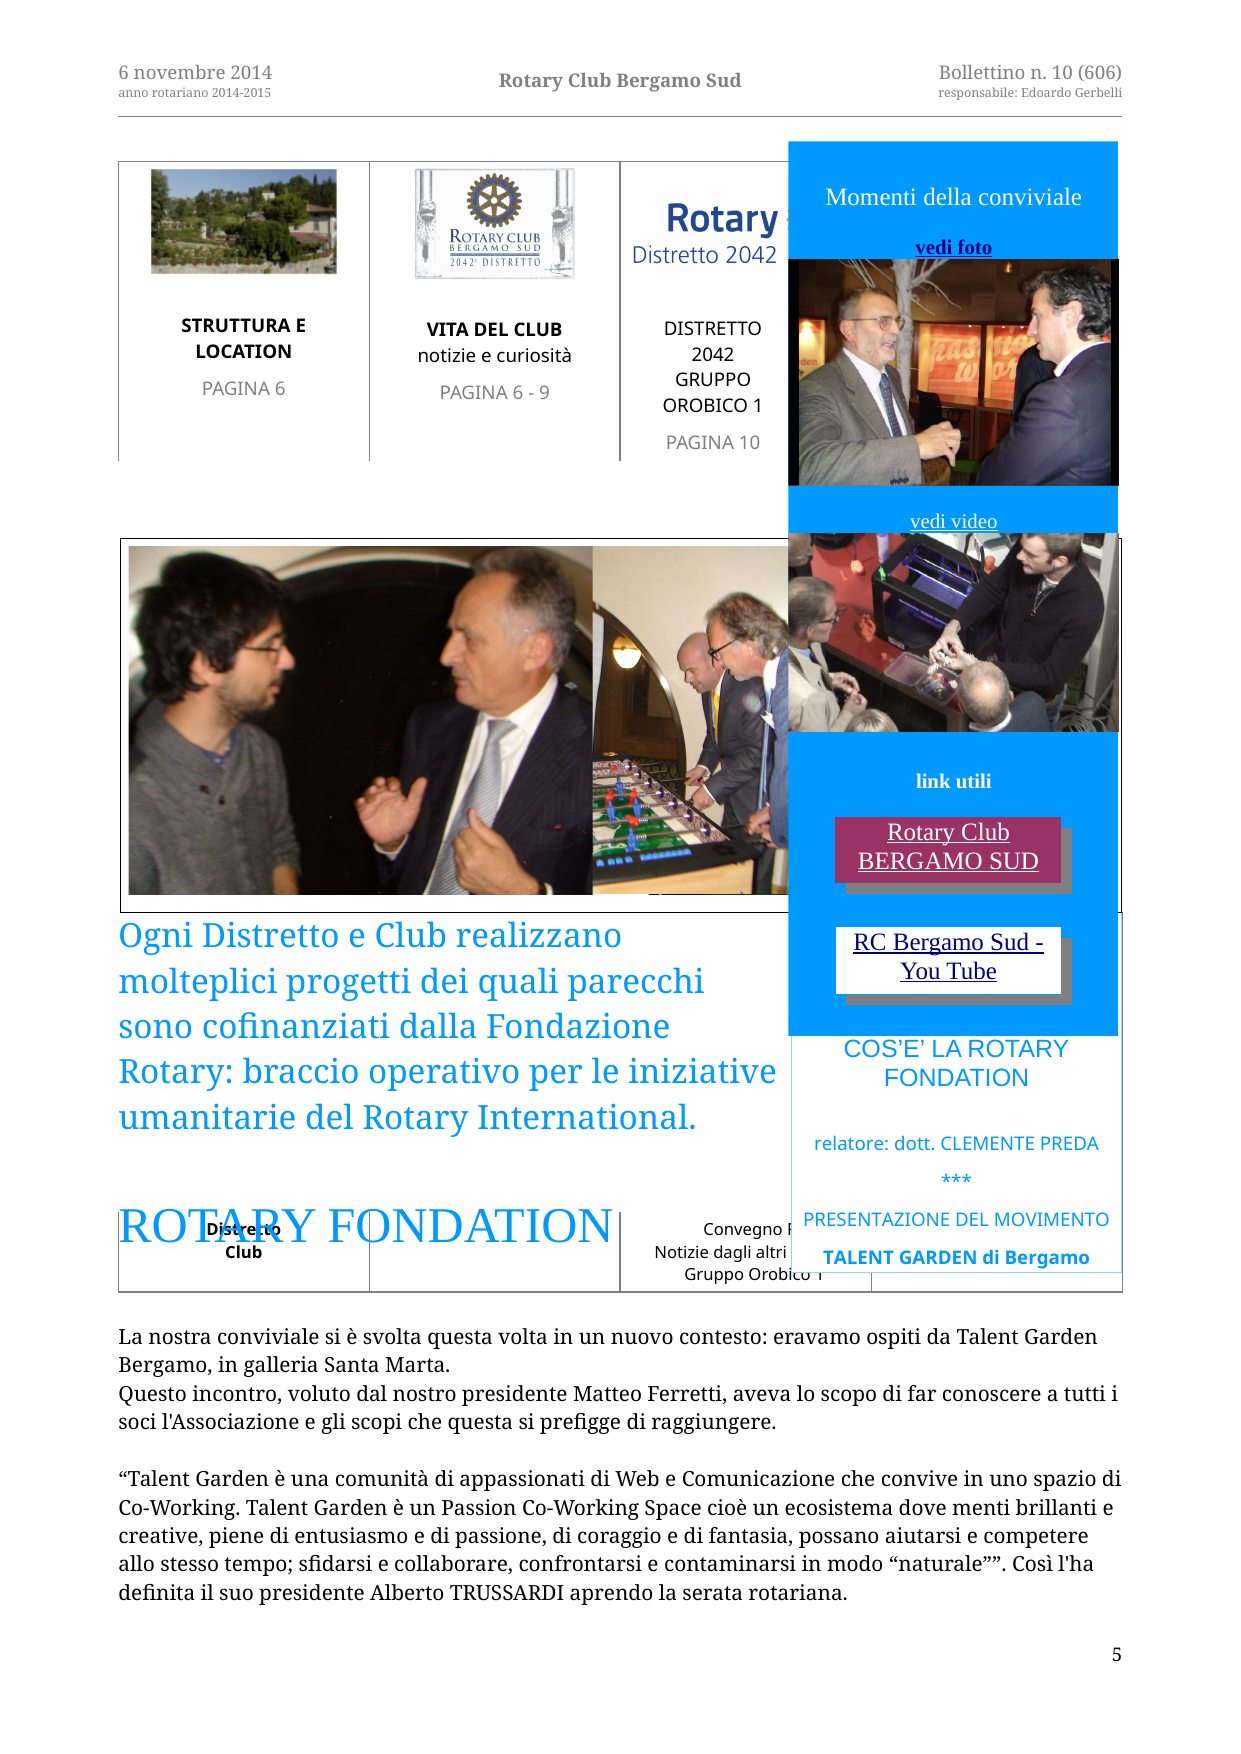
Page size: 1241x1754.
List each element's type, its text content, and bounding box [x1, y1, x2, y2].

text vedi video [788, 509, 1119, 533]
text *** [794, 1168, 1119, 1193]
text TALENT GARDEN di Bergamo [794, 1244, 1119, 1269]
text ROTARY FONDATION [118, 1196, 791, 1253]
text link utili [788, 768, 1119, 793]
picture [149, 167, 338, 276]
picture [128, 533, 1119, 895]
table_cell [370, 1253, 619, 1291]
text COS’E’ LA ROTARY FONDATION [794, 1036, 1119, 1092]
table_header DISTRETTO 2042 GRUPPO OROBICO 1 PAGINA 10 [621, 273, 788, 461]
text relatore: dott. CLEMENTE PREDA [794, 1130, 1119, 1155]
text Ogni Distretto e Club realizzano molteplici progetti dei quali parecchi sono cofinanziati dalla Fondazione Rotary: braccio operativo per le iniziative umanitarie del Rotary International. [792, 913, 1121, 1272]
table_cell Convegno RF Notizie dagli altri Club del Gruppo Orobico 1 [621, 1270, 871, 1291]
table_cell Convegno RF Notizie dagli altri Club del Gruppo Orobico 1 [621, 1253, 791, 1269]
text Ogni Distretto e Club realizzano molteplici progetti dei quali parecchi sono cofinanziati dalla Fondazione Rotary: braccio operativo per le iniziative umanitarie del Rotary International. [118, 900, 791, 1127]
picture [627, 178, 1119, 486]
text La nostra conviviale si è svolta questa volta in un nuovo contesto: eravamo ospiti da Talent Garden Bergamo, in galleria Santa Marta. [118, 1322, 1122, 1379]
text Questo incontro, voluto dal nostro presidente Matteo Ferretti, aveva lo scopo di far conoscere a tutti i soci l'Associazione e gli scopi che questa si prefigge di raggiungere. [118, 1379, 1122, 1436]
text vedi foto [788, 235, 1119, 259]
text Momenti della conviviale [788, 182, 1119, 211]
table_header VITA DEL CLUB notizie e curiosità PAGINA 6 - 9 [370, 162, 619, 461]
picture [414, 167, 575, 280]
text RC Bergamo Sud - You Tube [836, 927, 1061, 985]
table_cell La nostra Storia: un salto nel passato [872, 1273, 1122, 1291]
table_header STRUTTURA E LOCATION PAGINA 6 [119, 162, 369, 461]
text PRESENTAZIONE DEL MOVIMENTO [794, 1206, 1119, 1231]
table_cell Distretto Club [119, 1253, 369, 1291]
table_header [621, 162, 788, 272]
text Rotary Club BERGAMO SUD [835, 817, 1061, 874]
text “Talent Garden è una comunità di appassionati di Web e Comunicazione che convive in uno spazio di Co-Working. Talent Garden è un Passion Co-Working Space cioè un ecosistema dove menti brillanti e creative, piene di entusiasmo e di passione, di coraggio e di fantasia, possano aiutarsi e competere allo stesso tempo; sfidarsi e collaborare, confrontarsi e contaminarsi in modo “naturale””. Così l'ha definita il suo presidente Alberto TRUSSARDI aprendo la serata rotariana. [118, 1464, 1122, 1606]
